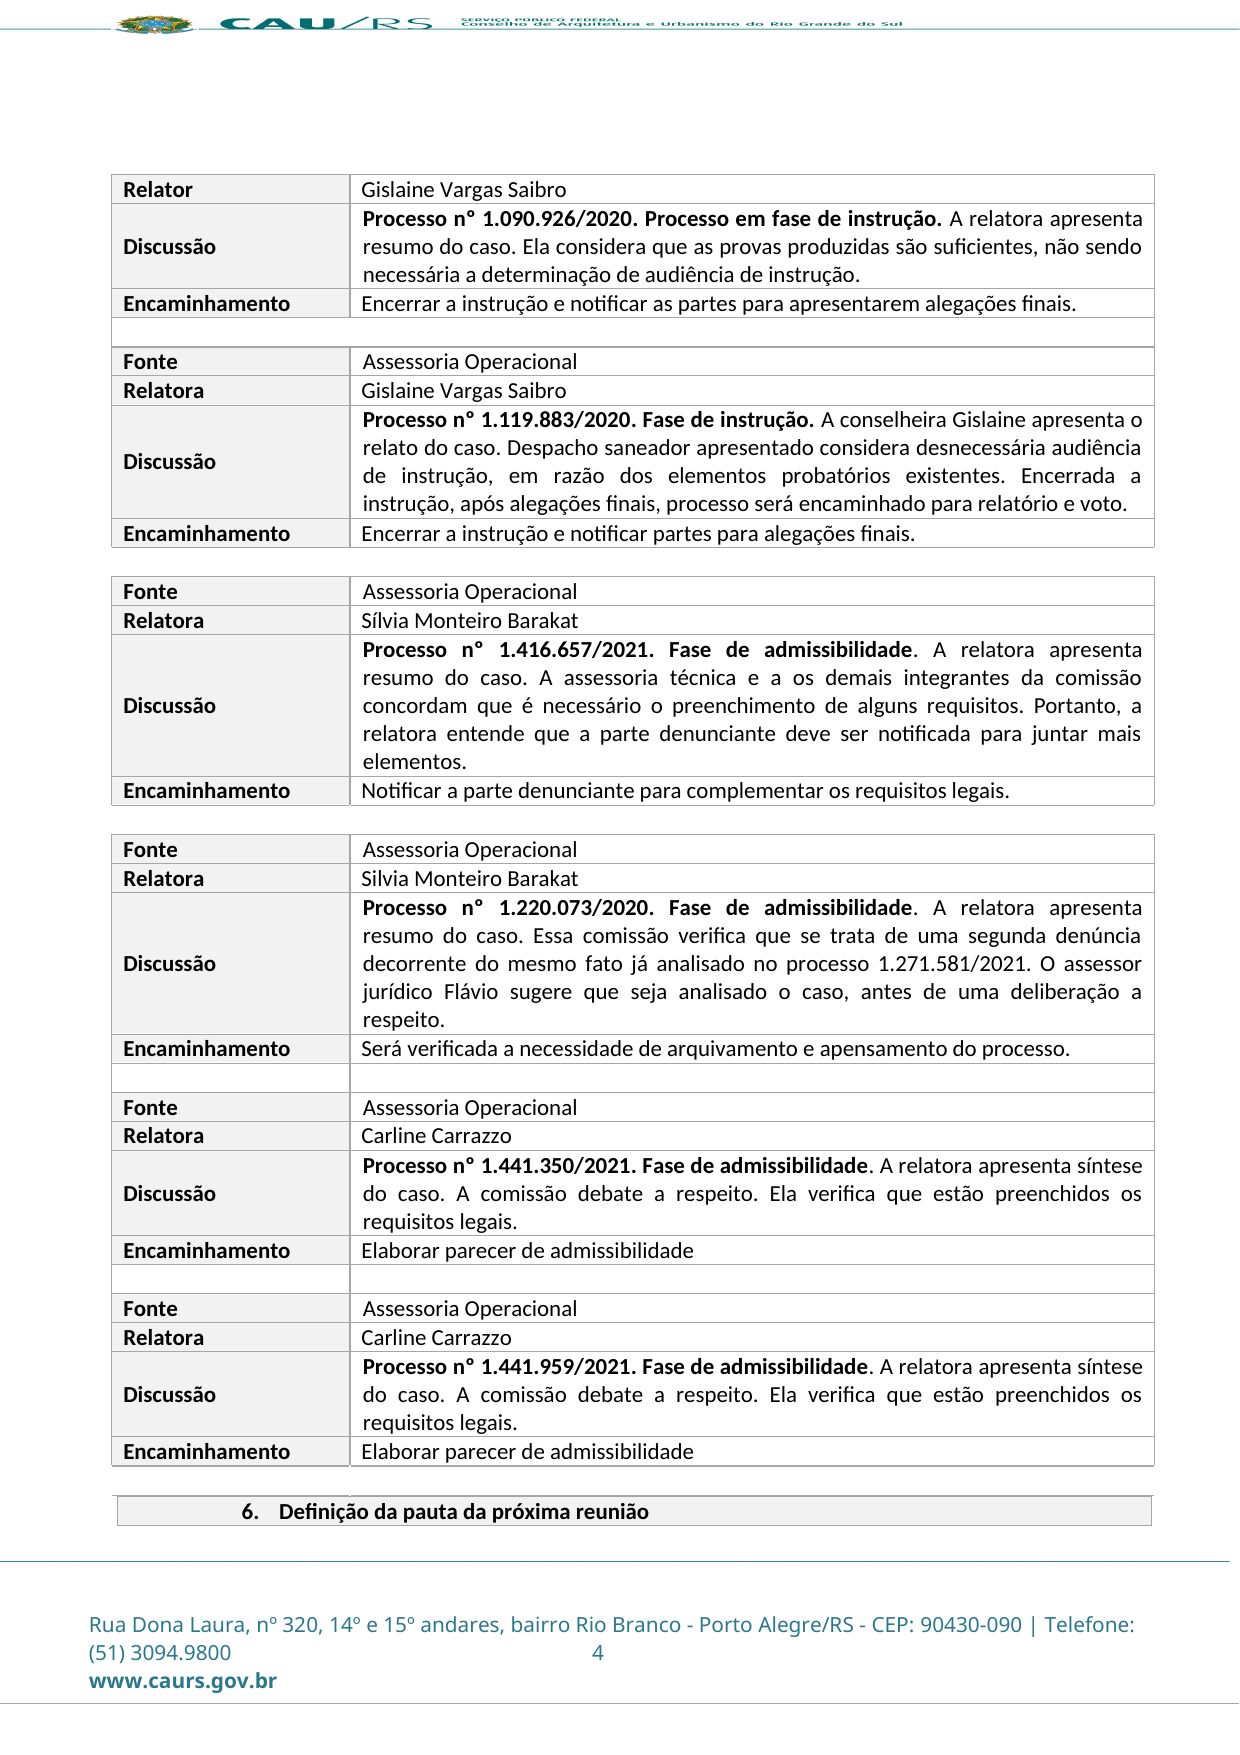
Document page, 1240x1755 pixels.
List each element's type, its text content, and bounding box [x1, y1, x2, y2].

table_cell [1155, 346, 1159, 375]
table_cell [112, 806, 349, 834]
table_cell Assessoria Operacional [351, 348, 1154, 375]
table_cell [351, 1467, 1154, 1495]
table_cell Relatora [112, 606, 349, 634]
table_cell Encerrar a instrução e notificar as partes para apresentarem alegações finais. [351, 289, 1154, 317]
table_cell Relatora [112, 864, 349, 892]
table_cell [1155, 405, 1159, 518]
table_header Definição da pauta da próxima reunião [118, 1497, 1151, 1525]
table_cell [1155, 1063, 1159, 1092]
table_cell Carline Carrazzo [351, 1122, 1154, 1150]
table_cell Carline Carrazzo [351, 1323, 1154, 1351]
table_cell Processo nº 1.220.073/2020. Fase de admissibilidade. A relatora apresenta resumo do caso. Essa comissão verifica que se trata de uma segunda denúncia decorrente do mesmo fato já analisado no processo 1.271.581/2021. O assessor jurídico Flávio sugere que seja analisado o caso, antes de uma deliberação a respeito. [351, 893, 1154, 1033]
table_cell Relatora [112, 1122, 349, 1150]
table_cell [1155, 1264, 1159, 1293]
table_cell [1155, 203, 1159, 288]
table_cell [1155, 776, 1159, 804]
table_cell [112, 1265, 349, 1293]
table_cell Assessoria Operacional [351, 577, 1154, 605]
table_cell [1155, 576, 1159, 605]
table_cell Discussão [112, 1151, 349, 1235]
table_cell [1155, 1034, 1159, 1062]
table_cell Discussão [112, 635, 349, 776]
table_cell Encaminhamento [112, 1035, 349, 1062]
table_cell Sílvia Monteiro Barakat [351, 606, 1154, 634]
table_cell Fonte [112, 577, 349, 605]
table_cell [112, 318, 1154, 346]
table_cell [112, 548, 1154, 576]
table_cell [351, 1265, 1154, 1293]
table_cell [1155, 1351, 1159, 1436]
table_cell [351, 806, 1154, 834]
table_cell Será verificada a necessidade de arquivamento e apensamento do processo. [351, 1035, 1154, 1062]
table_cell Encaminhamento [112, 777, 349, 804]
table_cell [1155, 375, 1159, 404]
table_cell Fonte [112, 1093, 349, 1121]
table_cell Encaminhamento [112, 1437, 349, 1465]
table_cell Gislaine Vargas Saibro [351, 376, 1154, 404]
table_cell [1155, 634, 1159, 776]
table_cell Encerrar a instrução e notificar partes para alegações finais. [351, 519, 1154, 547]
table_cell Assessoria Operacional [351, 1294, 1154, 1322]
table_cell Elaborar parecer de admissibilidade [351, 1236, 1154, 1264]
table_cell Fonte [112, 348, 349, 375]
table_cell [1155, 518, 1159, 547]
table_cell Silvia Monteiro Barakat [351, 864, 1154, 892]
table_cell Relatora [112, 1323, 349, 1351]
table_cell Assessoria Operacional [351, 1093, 1154, 1121]
table_cell [1155, 1121, 1159, 1150]
table_cell [1155, 1436, 1159, 1465]
table_cell Discussão [112, 406, 349, 518]
table_cell Processo nº 1.441.350/2021. Fase de admissibilidade. A relatora apresenta síntese do caso. A comissão debate a respeito. Ela verifica que estão preenchidos os requisitos legais. [351, 1151, 1154, 1235]
table_cell [1155, 805, 1159, 834]
table_cell Fonte [112, 1294, 349, 1322]
table_cell [1155, 317, 1159, 346]
table_cell Processo nº 1.416.657/2021. Fase de admissibilidade. A relatora apresenta resumo do caso. A assessoria técnica e a os demais integrantes da comissão concordam que é necessário o preenchimento de alguns requisitos. Portanto, a relatora entende que a parte denunciante deve ser notificada para juntar mais elementos. [351, 635, 1154, 776]
table_cell [1155, 892, 1159, 1033]
table_cell [1155, 1150, 1159, 1235]
table_cell Notificar a parte denunciante para complementar os requisitos legais. [351, 777, 1154, 804]
table_cell Fonte [112, 835, 349, 863]
table_cell [1155, 1465, 1159, 1495]
table_cell Discussão [112, 893, 349, 1033]
table_cell Encaminhamento [112, 1236, 349, 1264]
table_cell [1155, 1322, 1159, 1351]
table_cell Encaminhamento [112, 519, 349, 547]
table_cell Relatora [112, 376, 349, 404]
table_cell Relator [112, 175, 349, 203]
table_cell [1155, 605, 1159, 634]
table_cell Processo nº 1.119.883/2020. Fase de instrução. A conselheira Gislaine apresenta o relato do caso. Despacho saneador apresentado considera desnecessária audiência de instrução, em razão dos elementos probatórios existentes. Encerrada a instrução, após alegações finais, processo será encaminhado para relatório e voto. [351, 406, 1154, 518]
table_cell [351, 1064, 1154, 1092]
table_cell [1155, 1235, 1159, 1264]
table_cell Processo nº 1.090.926/2020. Processo em fase de instrução. A relatora apresenta resumo do caso. Ela considera que as provas produzidas são suficientes, não sendo necessária a determinação de audiência de instrução. [351, 204, 1154, 288]
table_cell [1155, 547, 1159, 576]
table_cell Discussão [112, 1352, 349, 1436]
table_cell [112, 1064, 349, 1092]
table_cell [1155, 863, 1159, 892]
table_cell [112, 1467, 349, 1495]
table_cell Gislaine Vargas Saibro [351, 175, 1154, 203]
table_cell [1155, 288, 1159, 317]
table_cell Discussão [112, 204, 349, 288]
table_cell Assessoria Operacional [351, 835, 1154, 863]
table_cell Encaminhamento [112, 289, 349, 317]
table_cell [1155, 1092, 1159, 1121]
table_cell Processo nº 1.441.959/2021. Fase de admissibilidade. A relatora apresenta síntese do caso. A comissão debate a respeito. Ela verifica que estão preenchidos os requisitos legais. [351, 1352, 1154, 1436]
table_cell [1155, 1293, 1159, 1322]
table_cell [1155, 834, 1159, 863]
table_cell [1155, 174, 1159, 203]
table_cell Elaborar parecer de admissibilidade [351, 1437, 1154, 1465]
